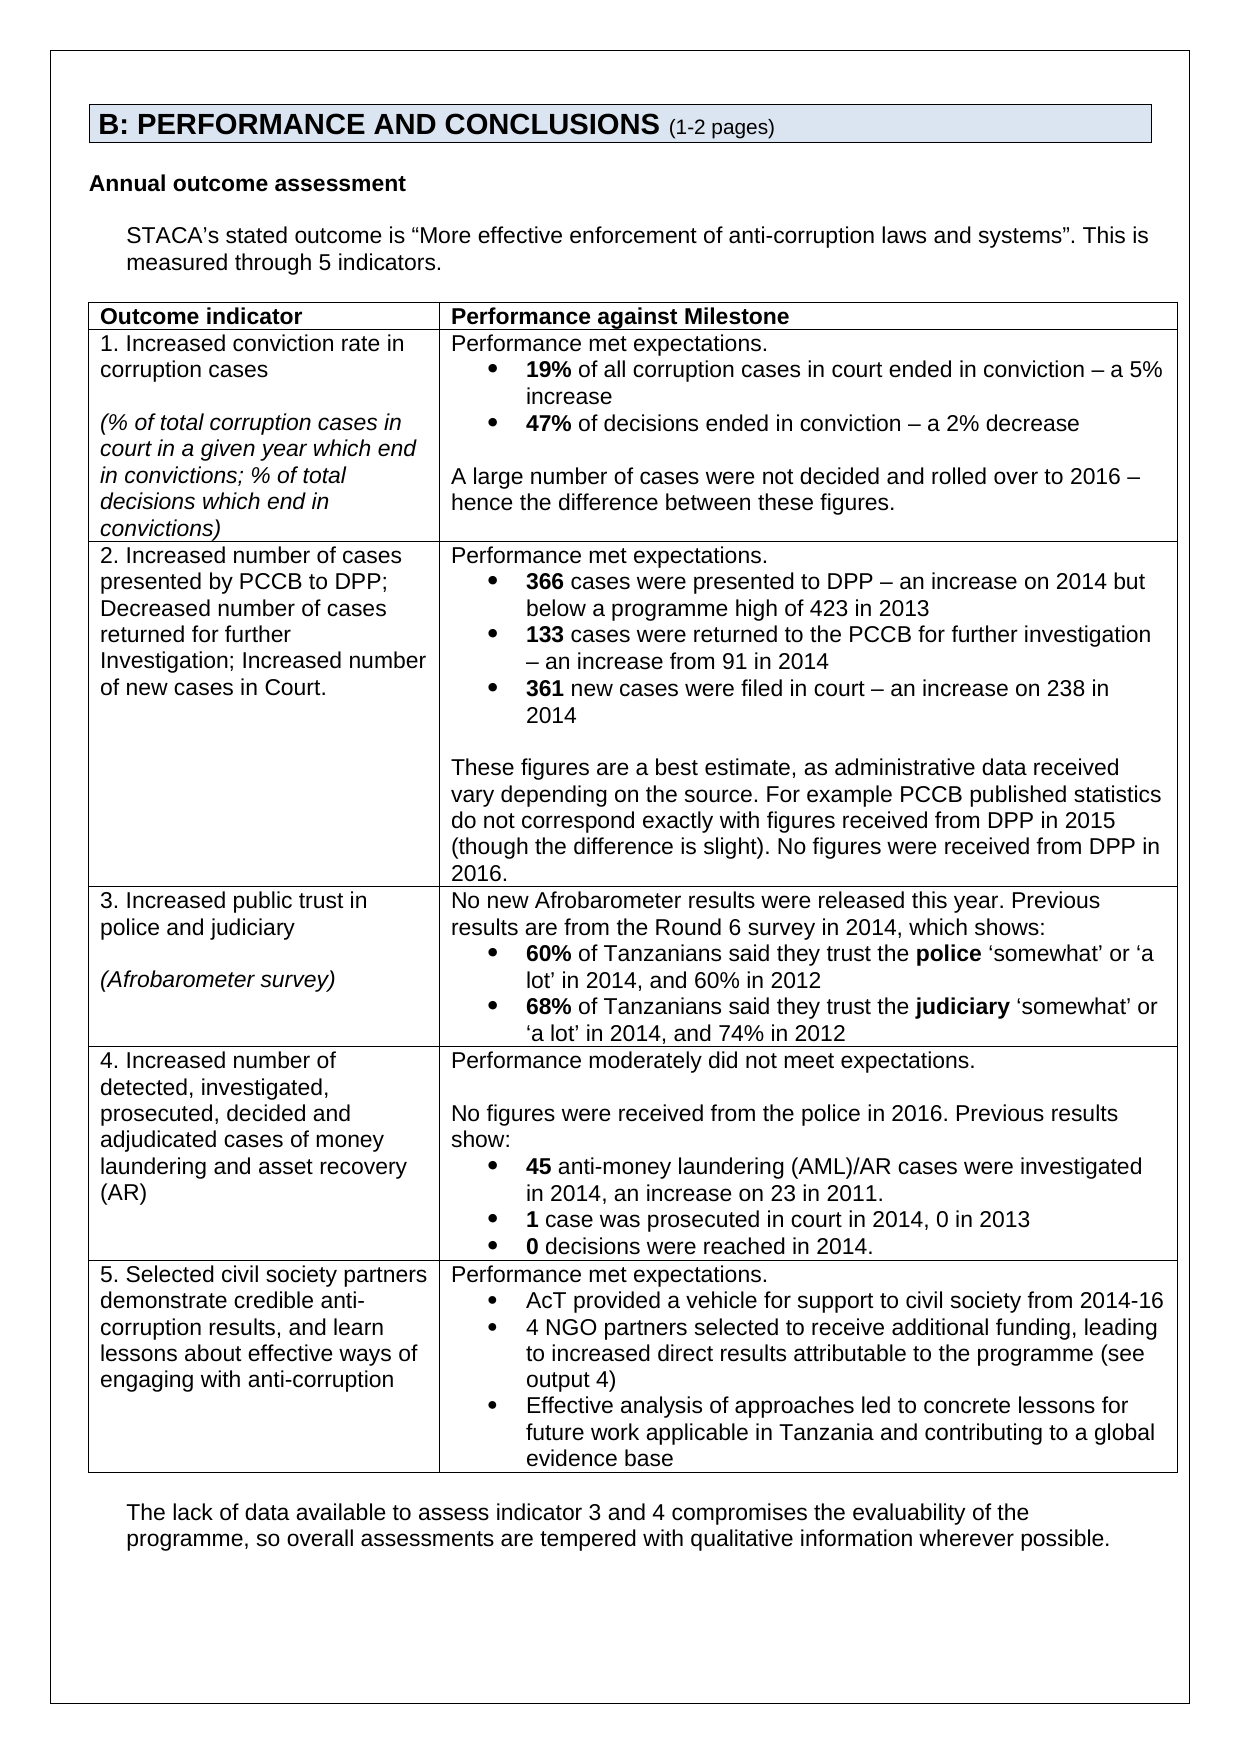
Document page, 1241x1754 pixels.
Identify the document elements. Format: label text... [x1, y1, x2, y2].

table_header Performance against Milestone [440, 303, 1177, 329]
table_cell No new Afrobarometer results were released this year. Previous results are from the Round 6 survey in 2014, which shows: 60% of Tanzanians said they trust the police ‘somewhat’ or ‘a lot’ in 2014, and 60% in 2012 68% of Tanzanians said they trust the judiciary ‘somewhat’ or ‘a lot’ in 2014, and 74% in 2012 [440, 887, 1177, 1046]
subtitle B: PERFORMANCE AND CONCLUSIONS (1-2 pages) [90, 105, 1151, 142]
table_cell Performance met expectations. 19% of all corruption cases in court ended in conviction – a 5% increase 47% of decisions ended in conviction – a 2% decrease A large number of cases were not decided and rolled over to 2016 – hence the difference between these figures. [440, 330, 1177, 541]
table_cell Performance met expectations. AcT provided a vehicle for support to civil society from 2014-16 4 NGO partners selected to receive additional funding, leading to increased direct results attributable to the programme (see output 4) Effective analysis of approaches led to concrete lessons for future work applicable in Tanzania and contributing to a global evidence base [440, 1261, 1177, 1472]
list STACA’s stated outcome is “More effective enforcement of anti-corruption laws and systems”. This is measured through 5 indicators. [126, 222, 1152, 275]
table_cell Performance met expectations. 366 cases were presented to DPP – an increase on 2014 but below a programme high of 423 in 2013 133 cases were returned to the PCCB for further investigation – an increase from 91 in 2014 361 new cases were filed in court – an increase on 238 in 2014 These figures are a best estimate, as administrative data received vary depending on the source. For example PCCB published statistics do not correspond exactly with figures received from DPP in 2015 (though the difference is slight). No figures were received from DPP in 2016. [440, 542, 1177, 886]
table_cell 1. Increased conviction rate in corruption cases (% of total corruption cases in court in a given year which end in convictions; % of total decisions which end in convictions) [89, 330, 439, 541]
text Annual outcome assessment [89, 170, 1152, 196]
table_cell 2. Increased number of cases presented by PCCB to DPP; Decreased number of cases returned for further Investigation; Increased number of new cases in Court. [89, 542, 439, 886]
list The lack of data available to assess indicator 3 and 4 compromises the evaluability of the programme, so overall assessments are tempered with qualitative information wherever possible. [126, 1499, 1152, 1552]
table_cell 5. Selected civil society partners demonstrate credible anti-corruption results, and learn lessons about effective ways of engaging with anti-corruption [89, 1261, 439, 1472]
table_cell Performance moderately did not meet expectations. No figures were received from the police in 2016. Previous results show: 45 anti-money laundering (AML)/AR cases were investigated in 2014, an increase on 23 in 2011. 1 case was prosecuted in court in 2014, 0 in 2013 0 decisions were reached in 2014. [440, 1047, 1177, 1260]
table_header Outcome indicator [89, 303, 439, 329]
table_cell 4. Increased number of detected, investigated, prosecuted, decided and adjudicated cases of money laundering and asset recovery (AR) [89, 1047, 439, 1260]
table_cell 3. Increased public trust in police and judiciary (Afrobarometer survey) [89, 887, 439, 1046]
